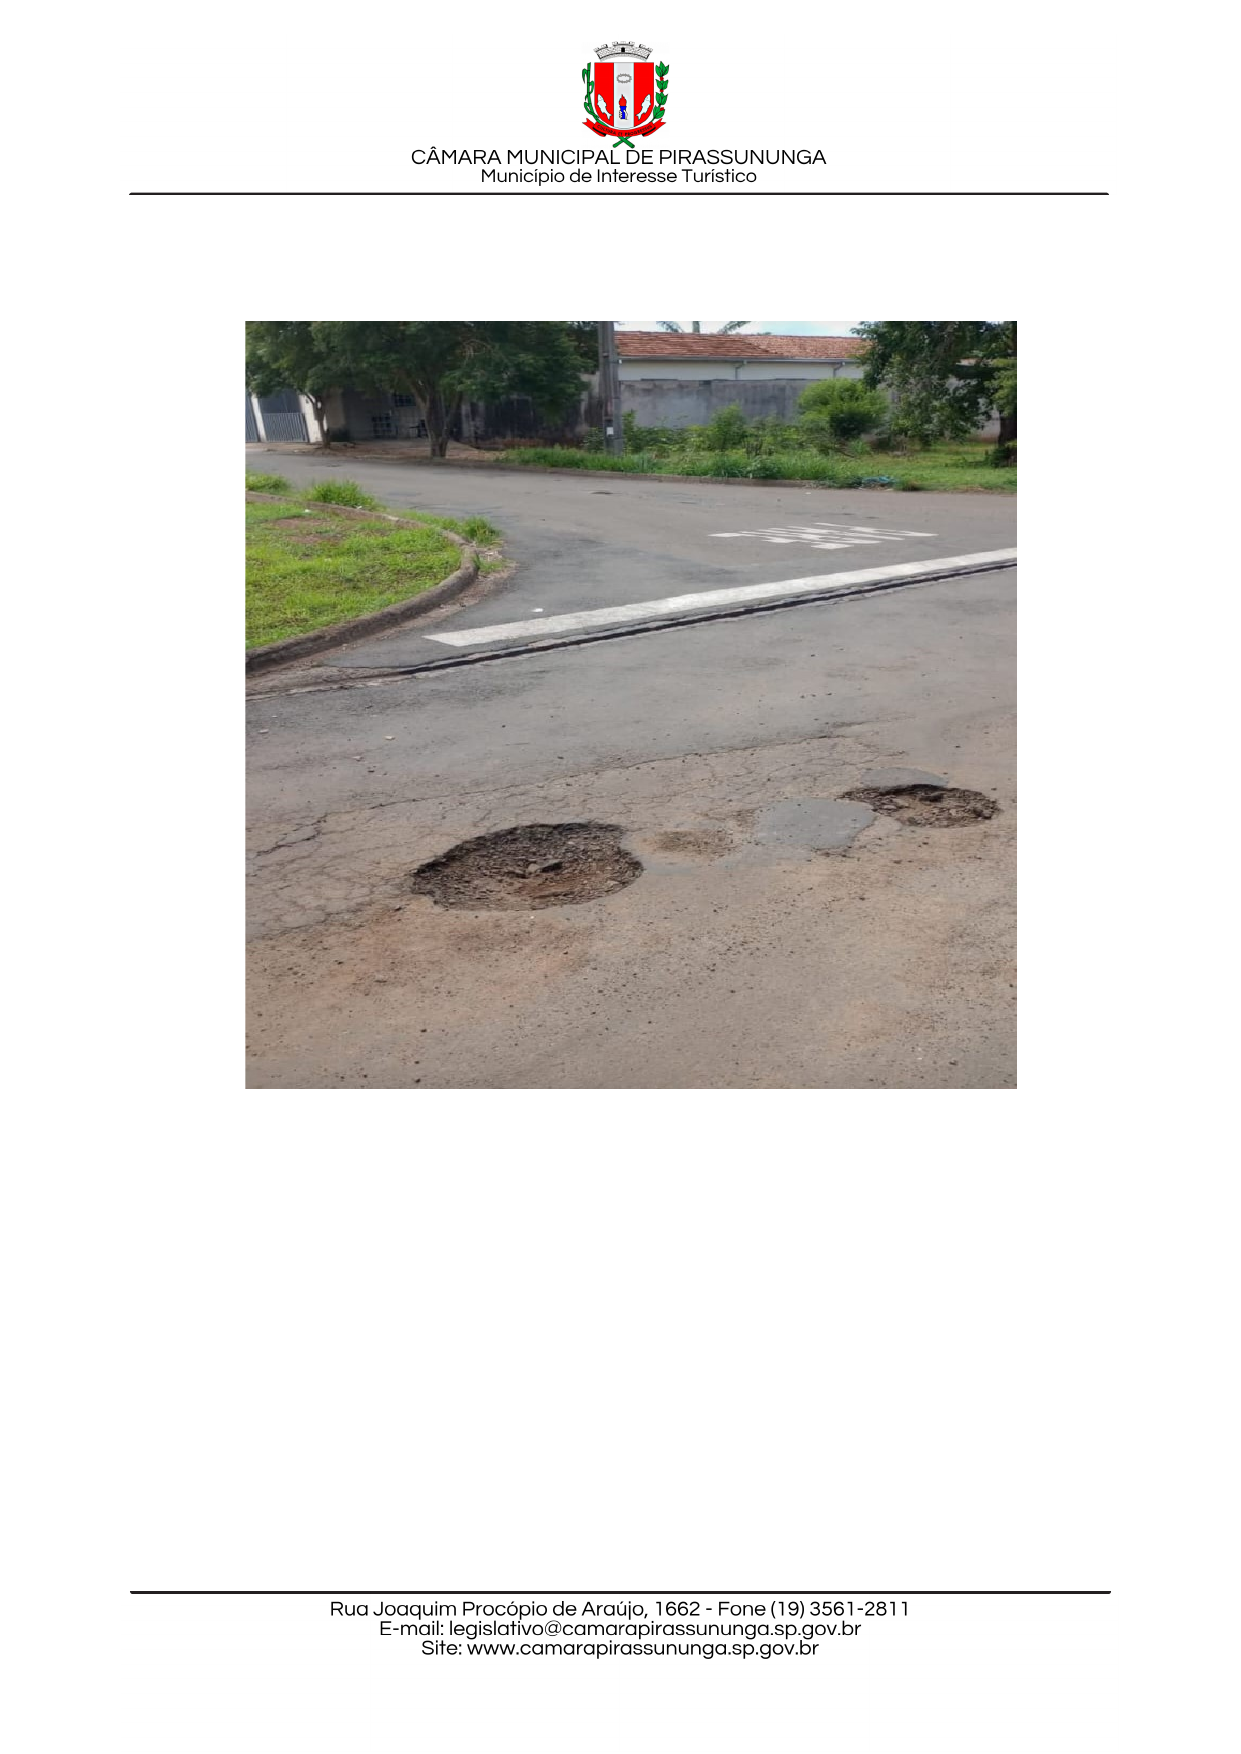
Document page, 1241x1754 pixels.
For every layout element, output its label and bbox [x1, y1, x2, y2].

picture [245, 321, 1017, 1089]
picture [121, 33, 1116, 196]
picture [123, 1590, 1118, 1753]
